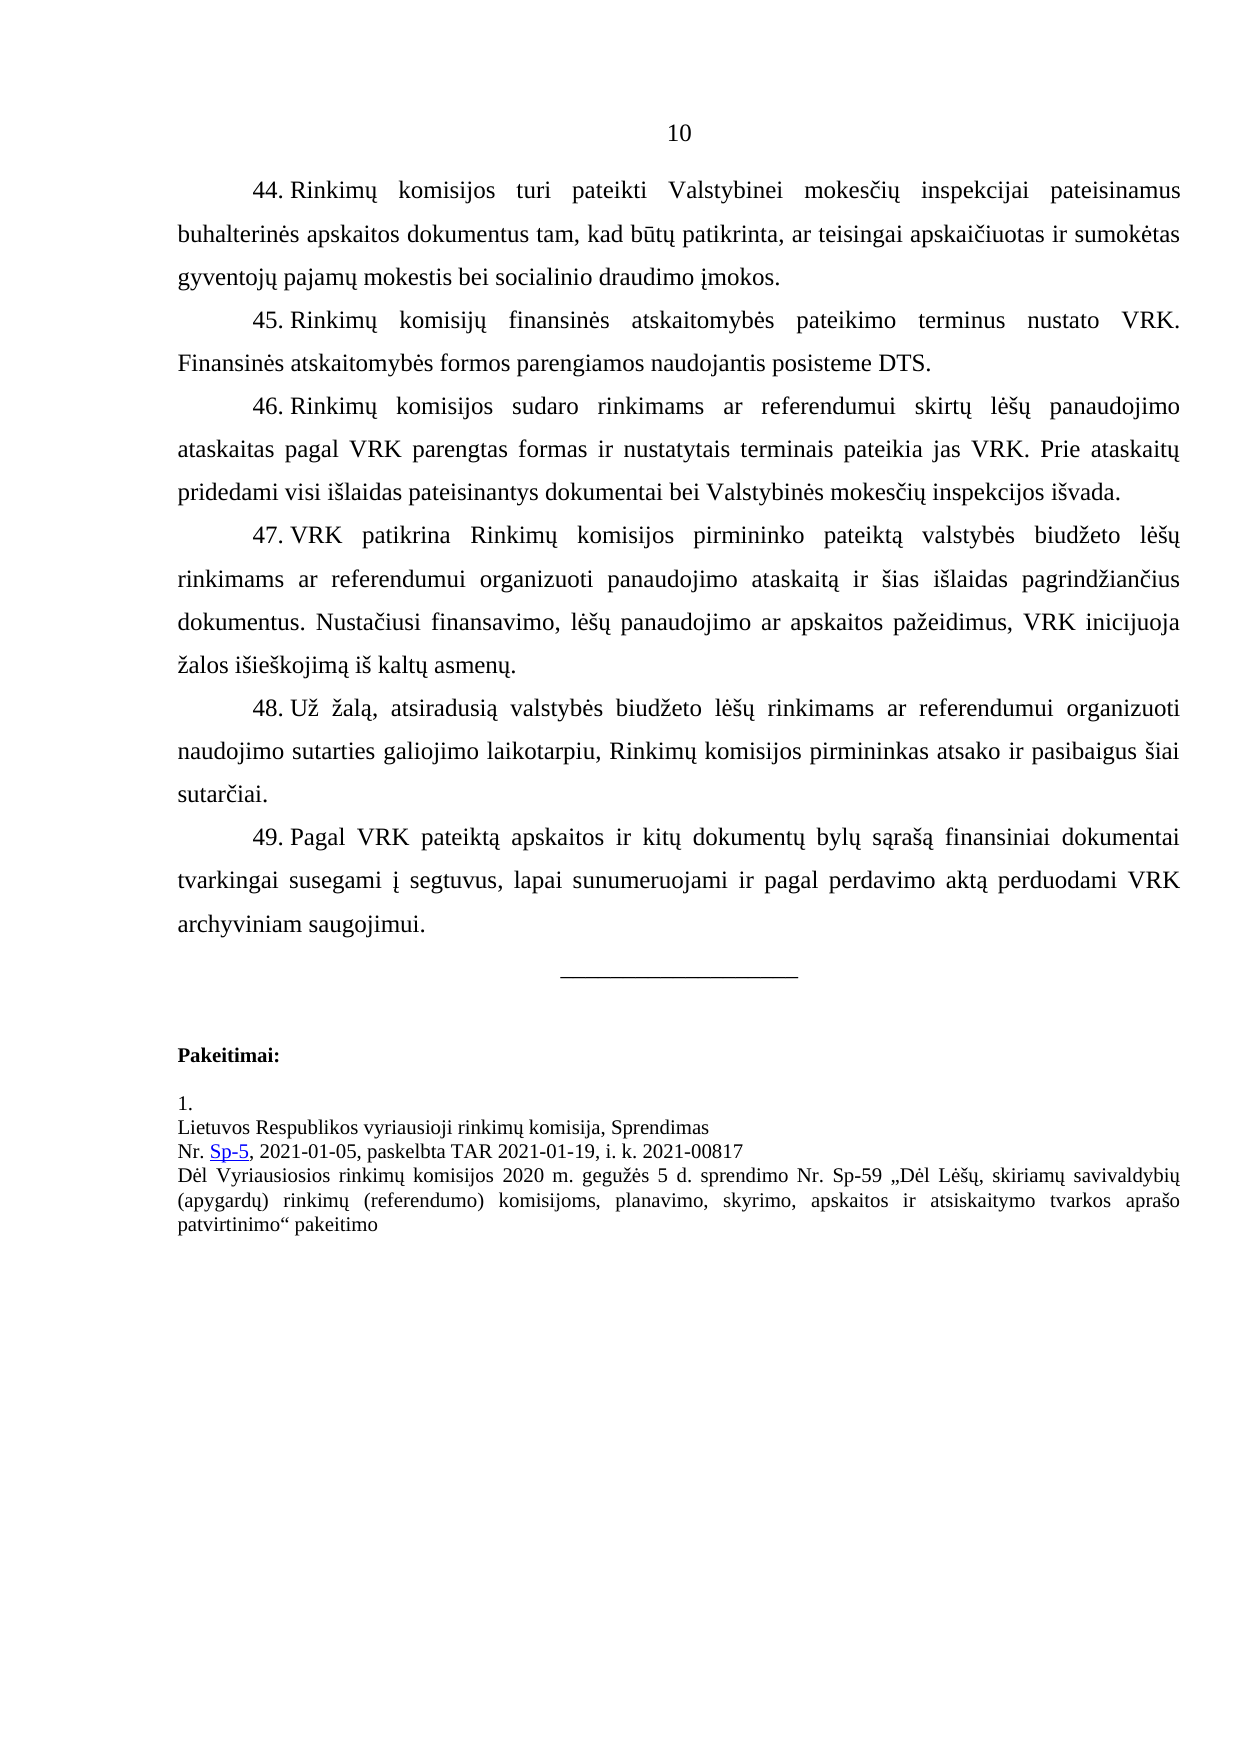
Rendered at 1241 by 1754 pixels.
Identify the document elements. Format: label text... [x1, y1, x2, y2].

text 49. Pagal VRK pateiktą apskaitos ir kitų dokumentų bylų sąrašą finansiniai dokumentai tvarkingai susegami į segtuvus, lapai sunumeruojami ir pagal perdavimo aktą perduodami VRK archyviniam saugojimui. [177, 822, 1181, 937]
text 44. Rinkimų komisijos turi pateikti Valstybinei mokesčių inspekcijai pateisinamus buhalterinės apskaitos dokumentus tam, kad būtų patikrinta, ar teisingai apskaičiuotas ir sumokėtas gyventojų pajamų mokestis bei socialinio draudimo įmokos. [177, 176, 1181, 291]
text Pakeitimai: [177, 1043, 1181, 1067]
text 45. Rinkimų komisijų finansinės atskaitomybės pateikimo terminus nustato VRK. Finansinės atskaitomybės formos parengiamos naudojantis posisteme DTS. [177, 305, 1181, 377]
text ___________________ [177, 952, 1181, 981]
text 1. [177, 1091, 1181, 1115]
text Nr. Sp-5, 2021-01-05, paskelbta TAR 2021-01-19, i. k. 2021-00817 [177, 1139, 1181, 1163]
text 48. Už žalą, atsiradusią valstybės biudžeto lėšų rinkimams ar referendumui organizuoti naudojimo sutarties galiojimo laikotarpiu, Rinkimų komisijos pirmininkas atsako ir pasibaigus šiai sutarčiai. [177, 693, 1181, 808]
text Dėl Vyriausiosios rinkimų komisijos 2020 m. gegužės 5 d. sprendimo Nr. Sp-59 „Dėl Lėšų, skiriamų savivaldybių (apygardų) rinkimų (referendumo) komisijoms, planavimo, skyrimo, apskaitos ir atsiskaitymo tvarkos aprašo patvirtinimo“ pakeitimo [177, 1163, 1181, 1236]
text 46. Rinkimų komisijos sudaro rinkimams ar referendumui skirtų lėšų panaudojimo ataskaitas pagal VRK parengtas formas ir nustatytais terminais pateikia jas VRK. Prie ataskaitų pridedami visi išlaidas pateisinantys dokumentai bei Valstybinės mokesčių inspekcijos išvada. [177, 391, 1181, 506]
text Lietuvos Respublikos vyriausioji rinkimų komisija, Sprendimas [177, 1115, 1181, 1139]
text 47. VRK patikrina Rinkimų komisijos pirmininko pateiktą valstybės biudžeto lėšų rinkimams ar referendumui organizuoti panaudojimo ataskaitą ir šias išlaidas pagrindžiančius dokumentus. Nustačiusi finansavimo, lėšų panaudojimo ar apskaitos pažeidimus, VRK inicijuoja žalos išieškojimą iš kaltų asmenų. [177, 521, 1181, 679]
